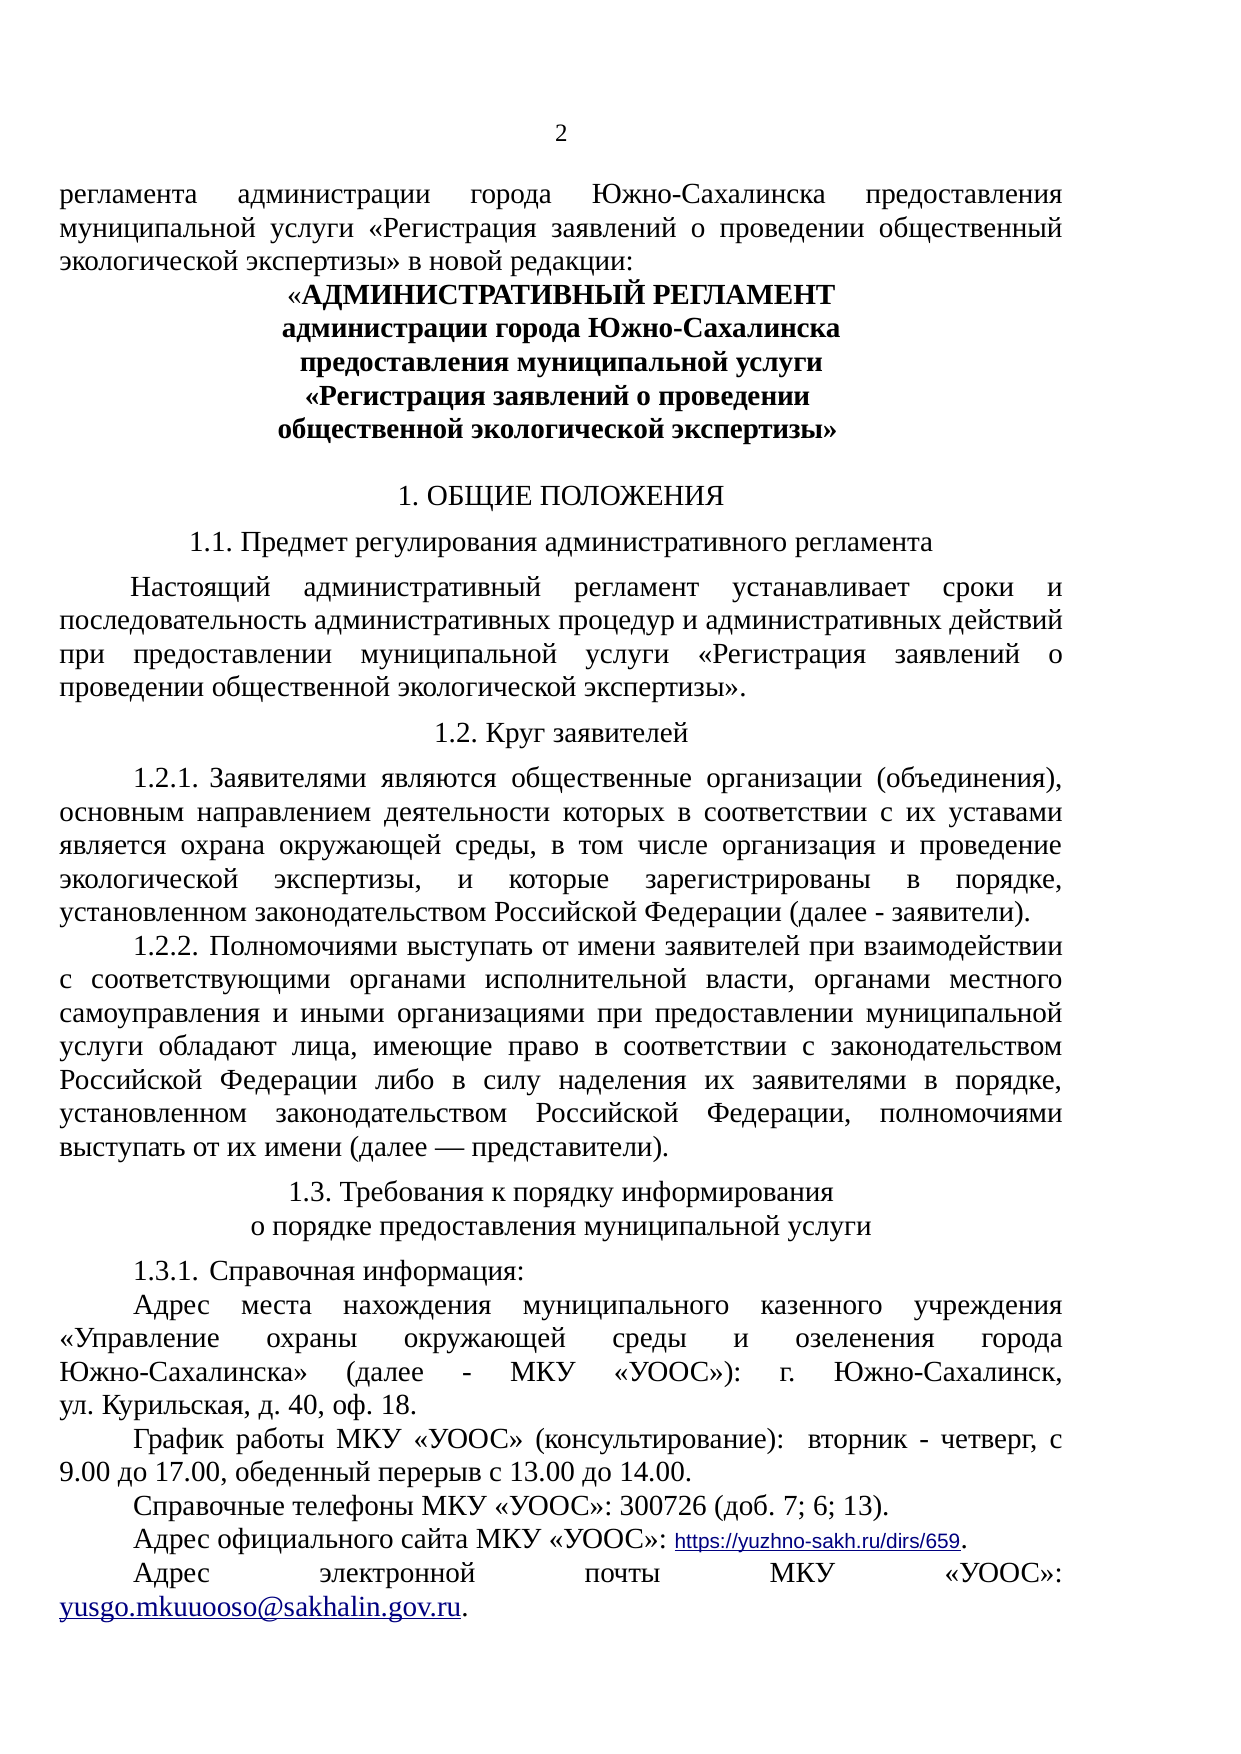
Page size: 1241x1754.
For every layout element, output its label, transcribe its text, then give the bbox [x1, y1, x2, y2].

text о порядке предоставления муниципальной услуги [59, 1208, 1063, 1242]
title «АДМИНИСТРАТИВНЫЙ РЕГЛАМЕНТ [59, 277, 1063, 311]
text Справочные телефоны МКУ «УООС»: 300726 (доб. 7; 6; 13). [59, 1488, 1063, 1522]
text 1.2.2. Полномочиями выступать от имени заявителей при взаимодействии с соответствующими органами исполнительной власти, органами местного самоуправления и иными организациями при предоставлении муниципальной услуги обладают лица, имеющие право в соответствии с законодательством Российской Федерации либо в силу наделения их заявителями в порядке, установленном законодательством Российской Федерации, полномочиями выступать от их имени (далее — представители). [59, 928, 1063, 1163]
title «Регистрация заявлений о проведении общественной экологической экспертизы» [59, 378, 1063, 445]
text 1.3.1. Справочная информация: [59, 1253, 1063, 1287]
text Адрес электронной почты МКУ «УООС»: yusgo.mkuuooso@sakhalin.gov.ru. [59, 1555, 1063, 1622]
text Адрес места нахождения муниципального казенного учреждения «Управление охраны окружающей среды и озеленения города Южно-Сахалинска» (далее - МКУ «УООС»): г. Южно-Сахалинск, ул. Курильская, д. 40, оф. 18. [59, 1287, 1063, 1421]
text 1. ОБЩИЕ ПОЛОЖЕНИЯ [59, 478, 1063, 512]
text Адрес официального сайта МКУ «УООС»: https://yuzhno-sakh.ru/dirs/659. [59, 1522, 1063, 1555]
text Настоящий административный регламент устанавливает сроки и последовательность административных процедур и административных действий при предоставлении муниципальной услуги «Регистрация заявлений о проведении общественной экологической экспертизы». [59, 569, 1063, 703]
title предоставления муниципальной услуги [59, 344, 1063, 378]
title администрации города Южно-Сахалинска [59, 311, 1063, 344]
text 1.1. Предмет регулирования административного регламента [59, 524, 1063, 557]
text График работы МКУ «УООС» (консультирование): вторник - четверг, с 9.00 до 17.00, обеденный перерыв с 13.00 до 14.00. [59, 1421, 1063, 1488]
subtitle 1.3. Требования к порядку информирования [59, 1175, 1063, 1208]
subtitle 1.2. Круг заявителей [59, 715, 1063, 749]
text регламента администрации города Южно-Сахалинска предоставления муниципальной услуги «Регистрация заявлений о проведении общественный экологической экспертизы» в новой редакции: [59, 177, 1063, 277]
text 1.2.1. Заявителями являются общественные организации (объединения), основным направлением деятельности которых в соответствии с их уставами является охрана окружающей среды, в том числе организация и проведение экологической экспертизы, и которые зарегистрированы в порядке, установленном законодательством Российской Федерации (далее - заявители). [59, 760, 1063, 928]
